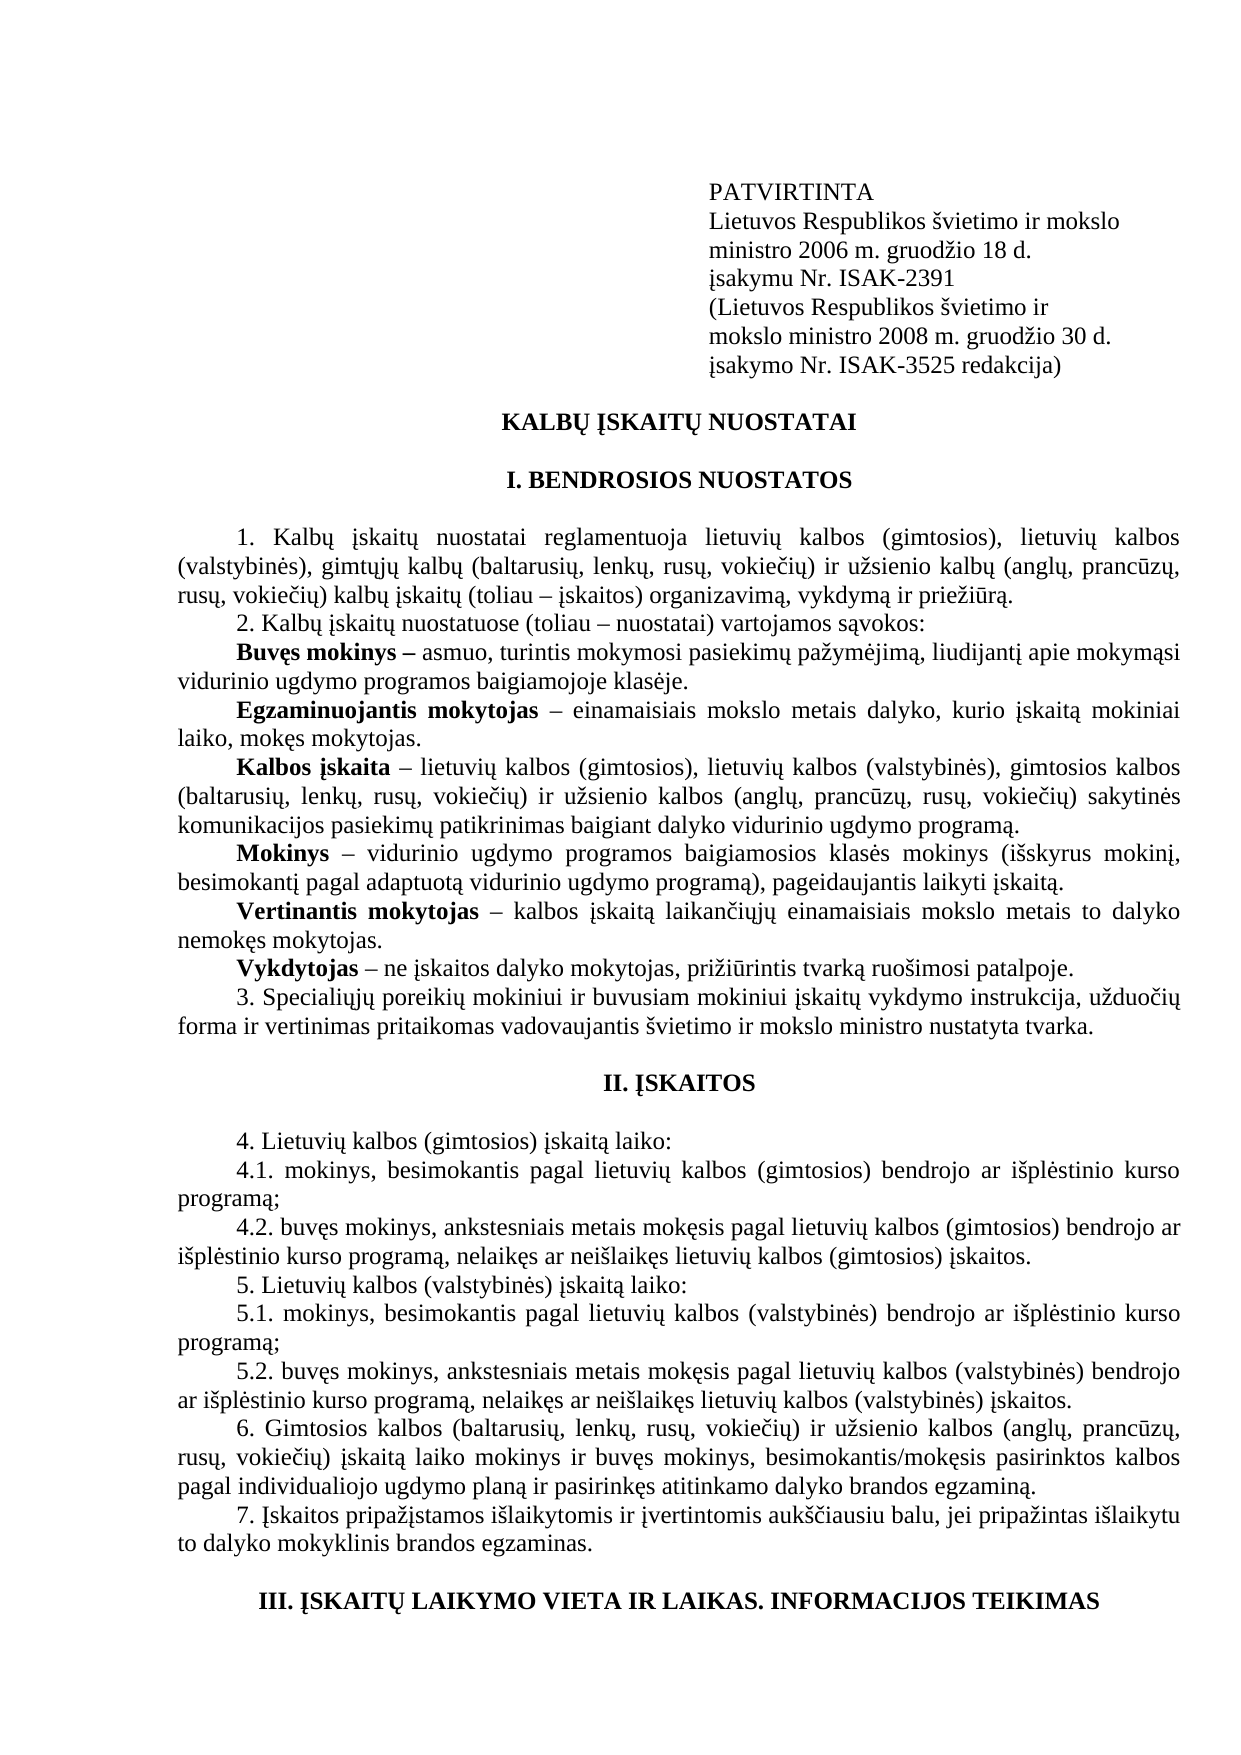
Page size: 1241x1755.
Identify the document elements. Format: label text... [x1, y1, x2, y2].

text 4. Lietuvių kalbos (gimtosios) įskaitą laiko: [177, 1126, 1181, 1155]
text 7. Įskaitos pripažįstamos išlaikytomis ir įvertintomis aukščiausiu balu, jei pripažintas išlaikytu to dalyko mokyklinis brandos egzaminas. [177, 1500, 1181, 1557]
text ministro 2006 m. gruodžio 18 d. [177, 235, 1181, 263]
text KALBŲ ĮSKAITŲ NUOSTATAI [177, 407, 1181, 436]
text I. BENDROSIOS NUOSTATOS [177, 465, 1181, 493]
text 5.2. buvęs mokinys, ankstesniais metais mokęsis pagal lietuvių kalbos (valstybinės) bendrojo ar išplėstinio kurso programą, nelaikęs ar neišlaikęs lietuvių kalbos (valstybinės) įskaitos. [177, 1356, 1181, 1413]
text Vertinantis mokytojas – kalbos įskaitą laikančiųjų einamaisiais mokslo metais to dalyko nemokęs mokytojas. [177, 896, 1181, 953]
text 4.2. buvęs mokinys, ankstesniais metais mokęsis pagal lietuvių kalbos (gimtosios) bendrojo ar išplėstinio kurso programą, nelaikęs ar neišlaikęs lietuvių kalbos (gimtosios) įskaitos. [177, 1212, 1181, 1270]
text 3. Specialiųjų poreikių mokiniui ir buvusiam mokiniui įskaitų vykdymo instrukcija, užduočių forma ir vertinimas pritaikomas vadovaujantis švietimo ir mokslo ministro nustatyta tvarka. [177, 982, 1181, 1040]
text mokslo ministro 2008 m. gruodžio 30 d. [177, 321, 1181, 350]
text 1. Kalbų įskaitų nuostatai reglamentuoja lietuvių kalbos (gimtosios), lietuvių kalbos (valstybinės), gimtųjų kalbų (baltarusių, lenkų, rusų, vokiečių) ir užsienio kalbų (anglų, prancūzų, rusų, vokiečių) kalbų įskaitų (toliau – įskaitos) organizavimą, vykdymą ir priežiūrą. [177, 522, 1181, 608]
text įsakymu Nr. ISAK-2391 [177, 263, 1181, 292]
text PATVIRTINTA [709, 177, 1181, 206]
text Kalbos įskaita – lietuvių kalbos (gimtosios), lietuvių kalbos (valstybinės), gimtosios kalbos (baltarusių, lenkų, rusų, vokiečių) ir užsienio kalbos (anglų, prancūzų, rusų, vokiečių) sakytinės komunikacijos pasiekimų patikrinimas baigiant dalyko vidurinio ugdymo programą. [177, 752, 1181, 838]
text Vykdytojas – ne įskaitos dalyko mokytojas, prižiūrintis tvarką ruošimosi patalpoje. [177, 953, 1181, 982]
text Buvęs mokinys – asmuo, turintis mokymosi pasiekimų pažymėjimą, liudijantį apie mokymąsi vidurinio ugdymo programos baigiamojoje klasėje. [177, 637, 1181, 695]
text Mokinys – vidurinio ugdymo programos baigiamosios klasės mokinys (išskyrus mokinį, besimokantį pagal adaptuotą vidurinio ugdymo programą), pageidaujantis laikyti įskaitą. [177, 838, 1181, 896]
text 4.1. mokinys, besimokantis pagal lietuvių kalbos (gimtosios) bendrojo ar išplėstinio kurso programą; [177, 1155, 1181, 1212]
text 6. Gimtosios kalbos (baltarusių, lenkų, rusų, vokiečių) ir užsienio kalbos (anglų, prancūzų, rusų, vokiečių) įskaitą laiko mokinys ir buvęs mokinys, besimokantis/mokęsis pasirinktos kalbos pagal individualiojo ugdymo planą ir pasirinkęs atitinkamo dalyko brandos egzaminą. [177, 1413, 1181, 1500]
text (Lietuvos Respublikos švietimo ir [177, 292, 1181, 321]
text III. ĮSKAITŲ LAIKYMO VIETA IR LAIKAS. INFORMACIJOS TEIKIMAS [177, 1586, 1181, 1615]
text Egzaminuojantis mokytojas – einamaisiais mokslo metais dalyko, kurio įskaitą mokiniai laiko, mokęs mokytojas. [177, 695, 1181, 752]
text 5.1. mokinys, besimokantis pagal lietuvių kalbos (valstybinės) bendrojo ar išplėstinio kurso programą; [177, 1298, 1181, 1356]
text įsakymo Nr. ISAK-3525 redakcija) [177, 350, 1181, 378]
text 2. Kalbų įskaitų nuostatuose (toliau – nuostatai) vartojamos sąvokos: [177, 608, 1181, 637]
text II. ĮSKAITOS [177, 1068, 1181, 1097]
text Lietuvos Respublikos švietimo ir mokslo [177, 206, 1181, 235]
text 5. Lietuvių kalbos (valstybinės) įskaitą laiko: [177, 1270, 1181, 1298]
